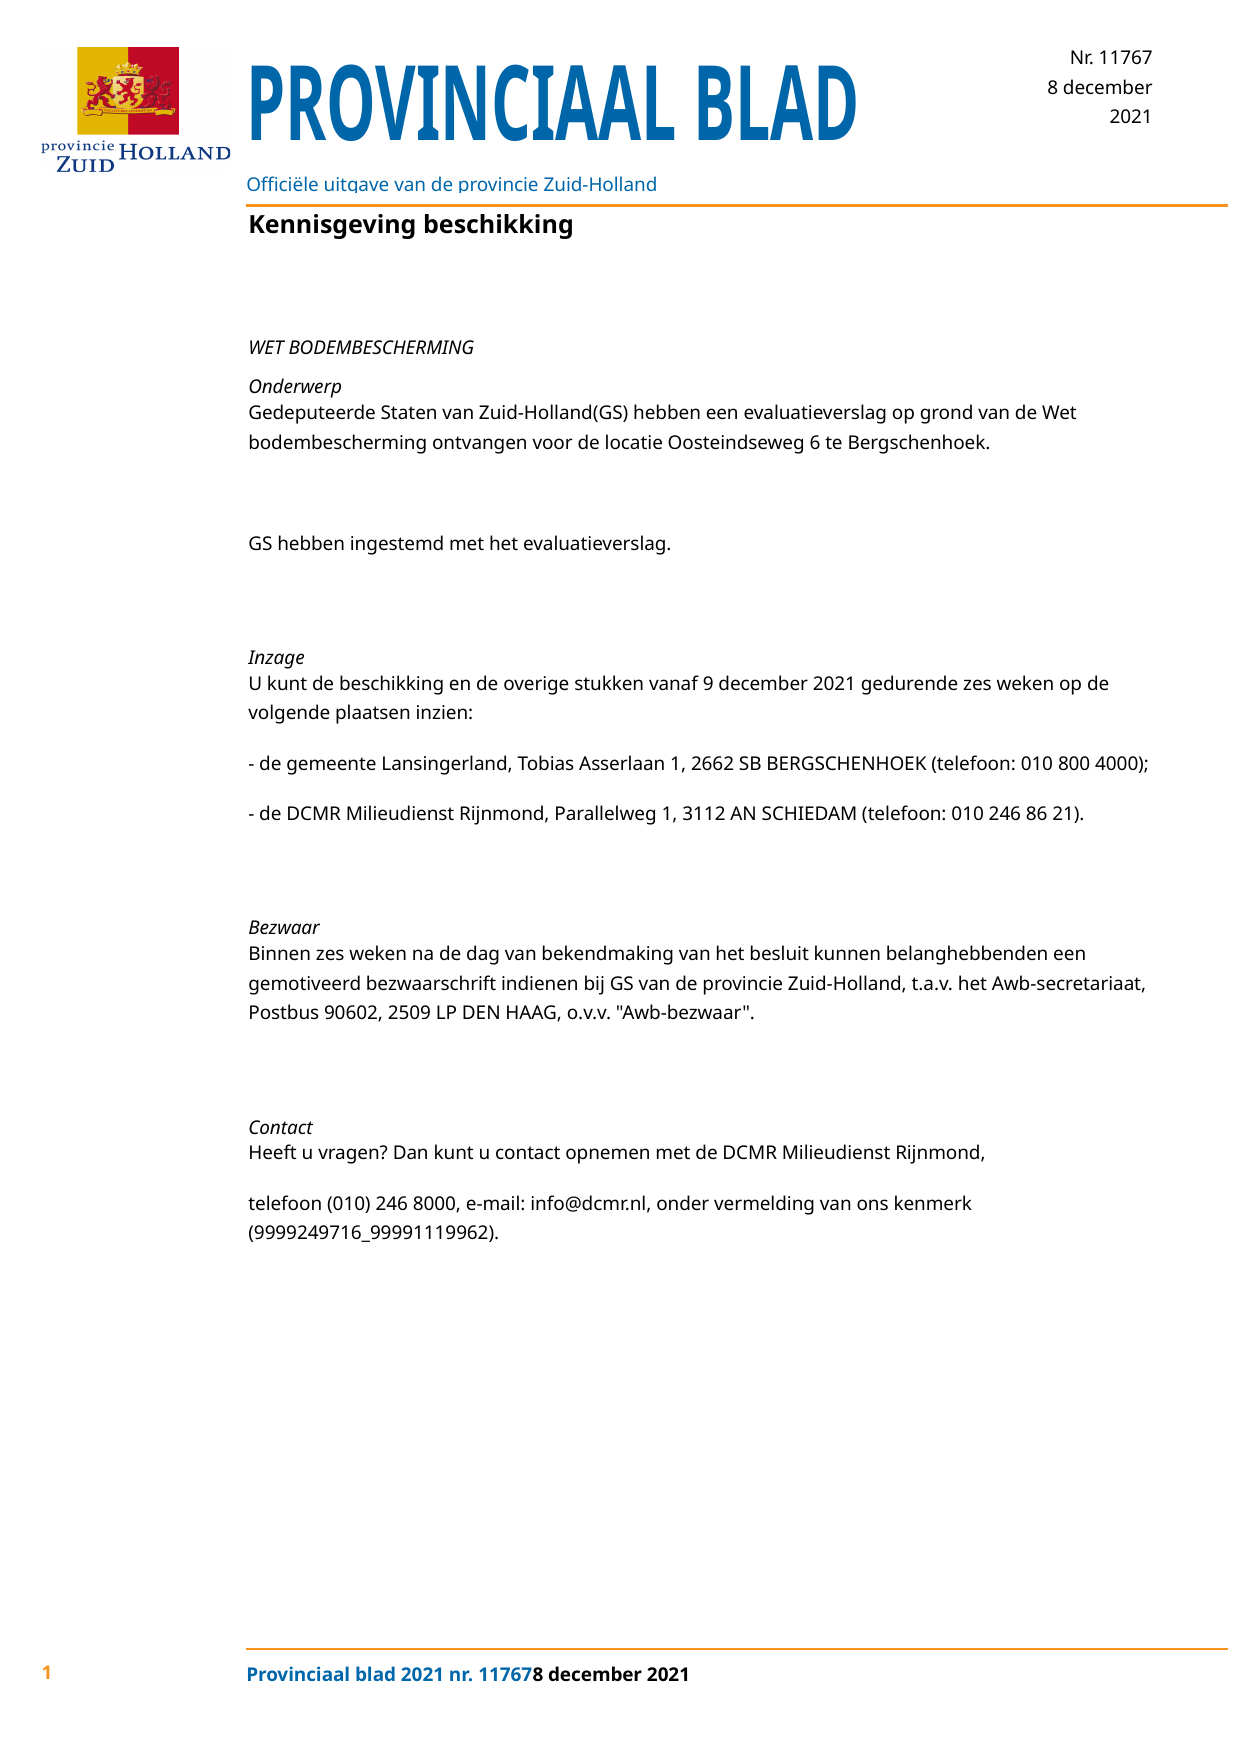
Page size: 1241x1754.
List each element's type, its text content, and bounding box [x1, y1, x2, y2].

text U kunt de beschikking en de overige stukken vanaf 9 december 2021 gedurende zes weken op de volgende plaatsen inzien: [248, 670, 1152, 725]
picture [41, 47, 231, 172]
text Onderwerp [248, 373, 1152, 399]
text - de DCMR Milieudienst Rijnmond, Parallelweg 1, 3112 AN SCHIEDAM (telefoon: 010 246 86 21). [248, 800, 1152, 826]
text Gedeputeerde Staten van Zuid-Holland(GS) hebben een evaluatieverslag op grond van de Wet bodembescherming ontvangen voor de locatie Oosteindseweg 6 te Bergschenhoek. [248, 399, 1152, 454]
text GS hebben ingestemd met het evaluatieverslag. [248, 530, 1152, 555]
text telefoon (010) 246 8000, e-mail: info@dcmr.nl, onder vermelding van ons kenmerk (9999249716_99991119962). [248, 1190, 1152, 1245]
text Binnen zes weken na de dag van bekendmaking van het besluit kunnen belanghebbenden een gemotiveerd bezwaarschrift indienen bij GS van de provincie Zuid-Holland, t.a.v. het Awb-secretariaat, Postbus 90602, 2509 LP DEN HAAG, o.v.v. "Awb-bezwaar". [248, 940, 1152, 1025]
text Bezwaar [248, 914, 1152, 940]
text - de gemeente Lansingerland, Tobias Asserlaan 1, 2662 SB BERGSCHENHOEK (telefoon: 010 800 4000); [248, 750, 1152, 776]
text Kennisgeving beschikking [248, 207, 1152, 241]
text Heeft u vragen? Dan kunt u contact opnemen met de DCMR Milieudienst Rijnmond, [248, 1139, 1152, 1165]
text Inzage [248, 644, 1152, 670]
text WET BODEMBESCHERMING [248, 334, 1152, 360]
text Contact [248, 1114, 1152, 1139]
